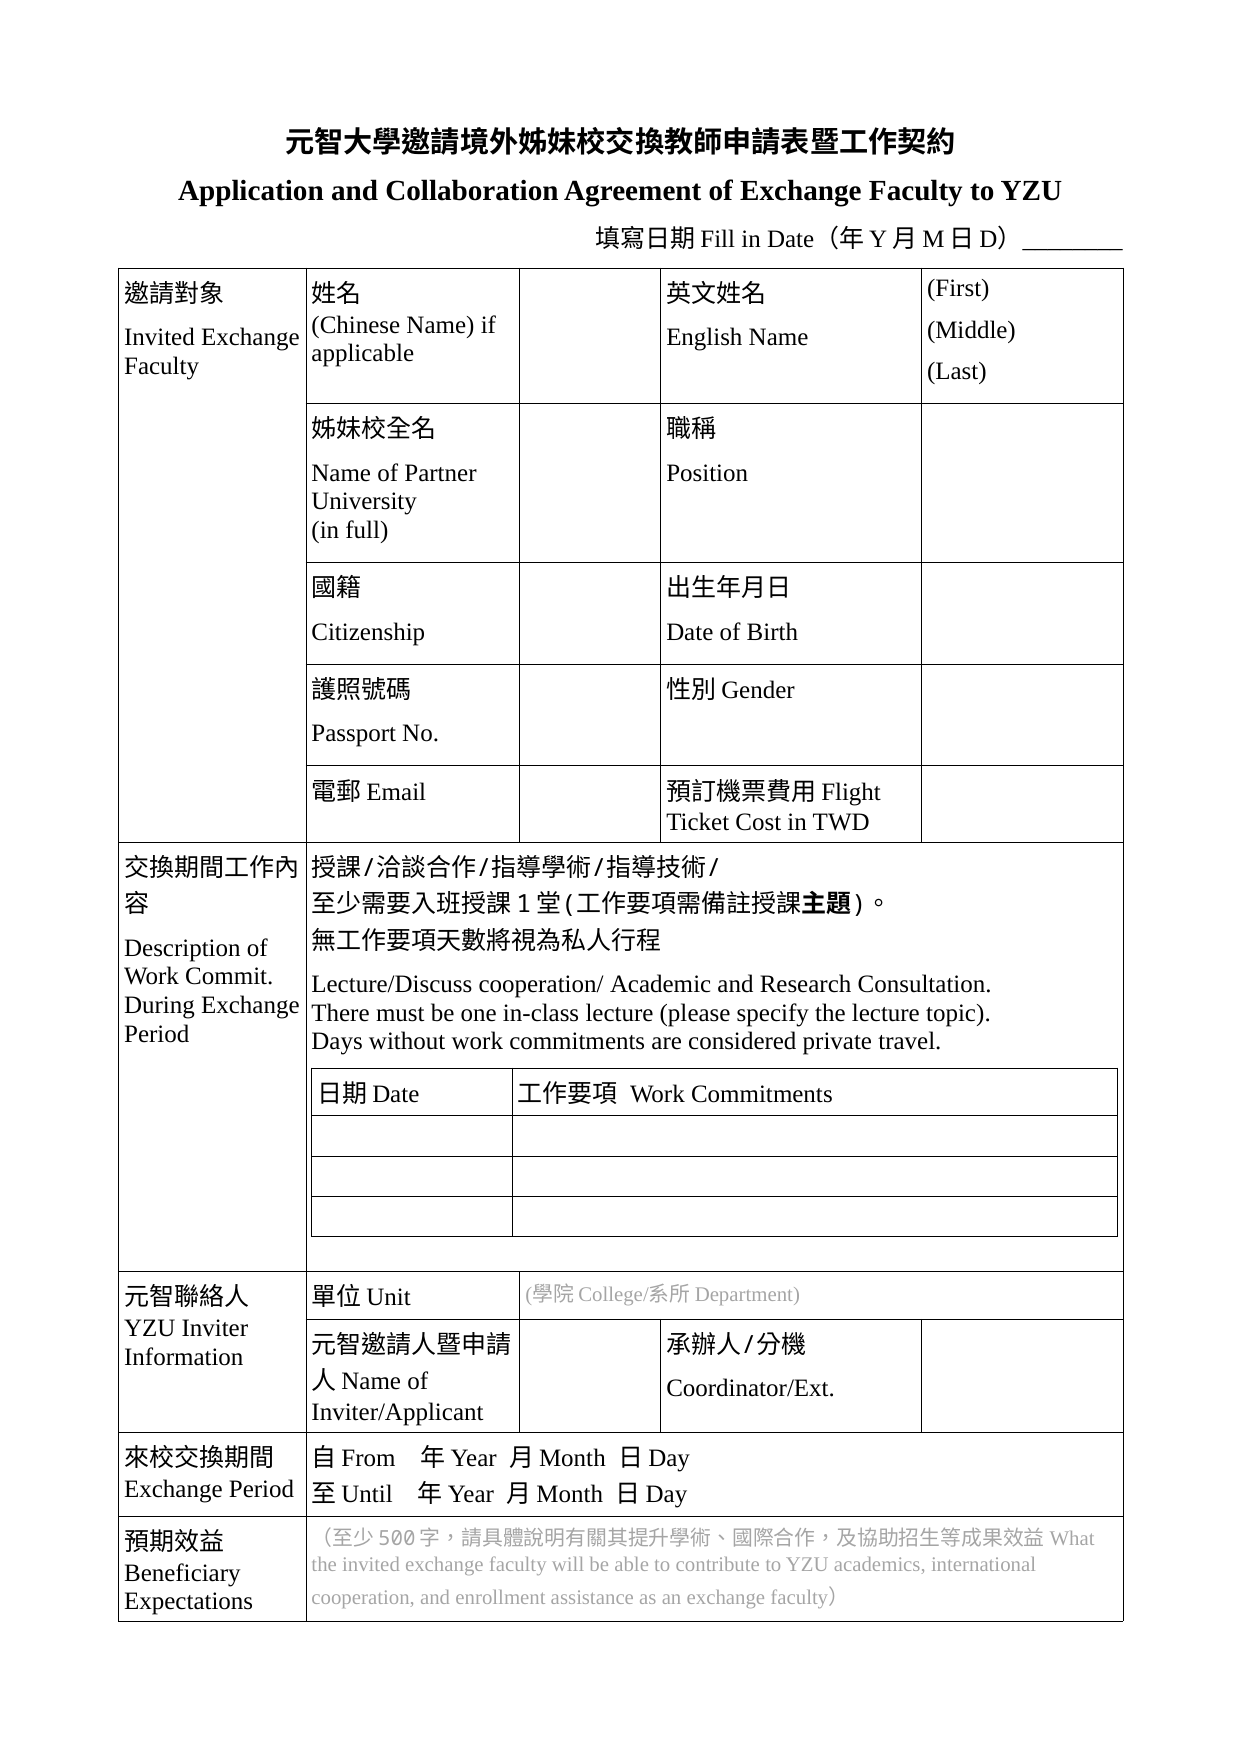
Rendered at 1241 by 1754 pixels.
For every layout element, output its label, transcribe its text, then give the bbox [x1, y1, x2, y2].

text 元智大學邀請境外姊妹校交換教師申請表暨工作契約 [118, 118, 1122, 160]
table_cell [922, 665, 1123, 765]
table_cell [312, 1197, 512, 1236]
table_cell 交換期間工作內容 Description of Work Commit. During Exchange Period [119, 843, 306, 1271]
table_cell [922, 404, 1123, 562]
table_cell [922, 1320, 1123, 1432]
table_cell [520, 665, 660, 765]
table_cell [513, 1197, 1117, 1236]
table_cell 國籍 Citizenship [307, 563, 519, 664]
table_cell [520, 1320, 660, 1432]
table_header 姓名 (Chinese Name) if applicable [307, 269, 519, 403]
text 填寫日期Fill in Date（年Y月M日D）________ [118, 219, 1122, 255]
table_cell 單位Unit [307, 1272, 519, 1319]
table_cell （至少500字，請具體說明有關其提升學術、國際合作，及協助招生等成果效益 What the invited exchange faculty will be able to contribute to YZU academics, international cooperation, and enrollment assistance as an exchange faculty） [307, 1517, 1123, 1621]
table_cell 預訂機票費用Flight Ticket Cost in TWD [661, 766, 921, 842]
table_cell (學院College/系所Department) [520, 1272, 1123, 1319]
table_cell 護照號碼 Passport No. [307, 665, 519, 765]
table_cell [312, 1116, 512, 1156]
table_cell 姊妹校全名 Name of Partner University (in full) [307, 404, 519, 562]
table_header 工作要項 Work Commitments [513, 1069, 1117, 1115]
table_cell 電郵Email [307, 766, 519, 842]
table_cell [513, 1157, 1117, 1196]
table_header 英文姓名 English Name [661, 269, 921, 403]
table_cell 授課/洽談合作/指導學術/指導技術/ 至少需要入班授課1堂(工作要項需備註授課主題)。 無工作要項天數將視為私人行程 Lecture/Discuss cooperation/ Academic and Research Consultation. There must be one in-class lecture (please specify the lecture topic). Days without work commitments are considered private travel. [307, 843, 1123, 1271]
table_cell 元智聯絡人 YZU Inviter Information [119, 1272, 306, 1432]
table_header [520, 269, 660, 403]
table_cell 自From 年Year 月Month 日Day 至Until 年Year 月Month 日Day [307, 1433, 1123, 1516]
table_cell 元智邀請人暨申請人Name of Inviter/Applicant [307, 1320, 519, 1432]
table_cell [922, 563, 1123, 664]
table_cell 來校交換期間 Exchange Period [119, 1433, 306, 1516]
table_cell [520, 563, 660, 664]
table_cell [312, 1157, 512, 1196]
table_cell 職稱 Position [661, 404, 921, 562]
text Application and Collaboration Agreement of Exchange Faculty to YZU [118, 173, 1122, 206]
table_cell 預期效益 Beneficiary Expectations [119, 1517, 306, 1621]
table_header (First) (Middle) (Last) [922, 269, 1123, 403]
table_cell 出生年月日 Date of Birth [661, 563, 921, 664]
table_cell 性別Gender [661, 665, 921, 765]
table_cell [520, 766, 660, 842]
table_header 日期Date [312, 1069, 512, 1115]
table_cell 承辦人/分機 Coordinator/Ext. [661, 1320, 921, 1432]
table_header 邀請對象 Invited Exchange Faculty [119, 269, 306, 842]
table_cell [922, 766, 1123, 842]
table_cell [520, 404, 660, 562]
table_cell [513, 1116, 1117, 1156]
